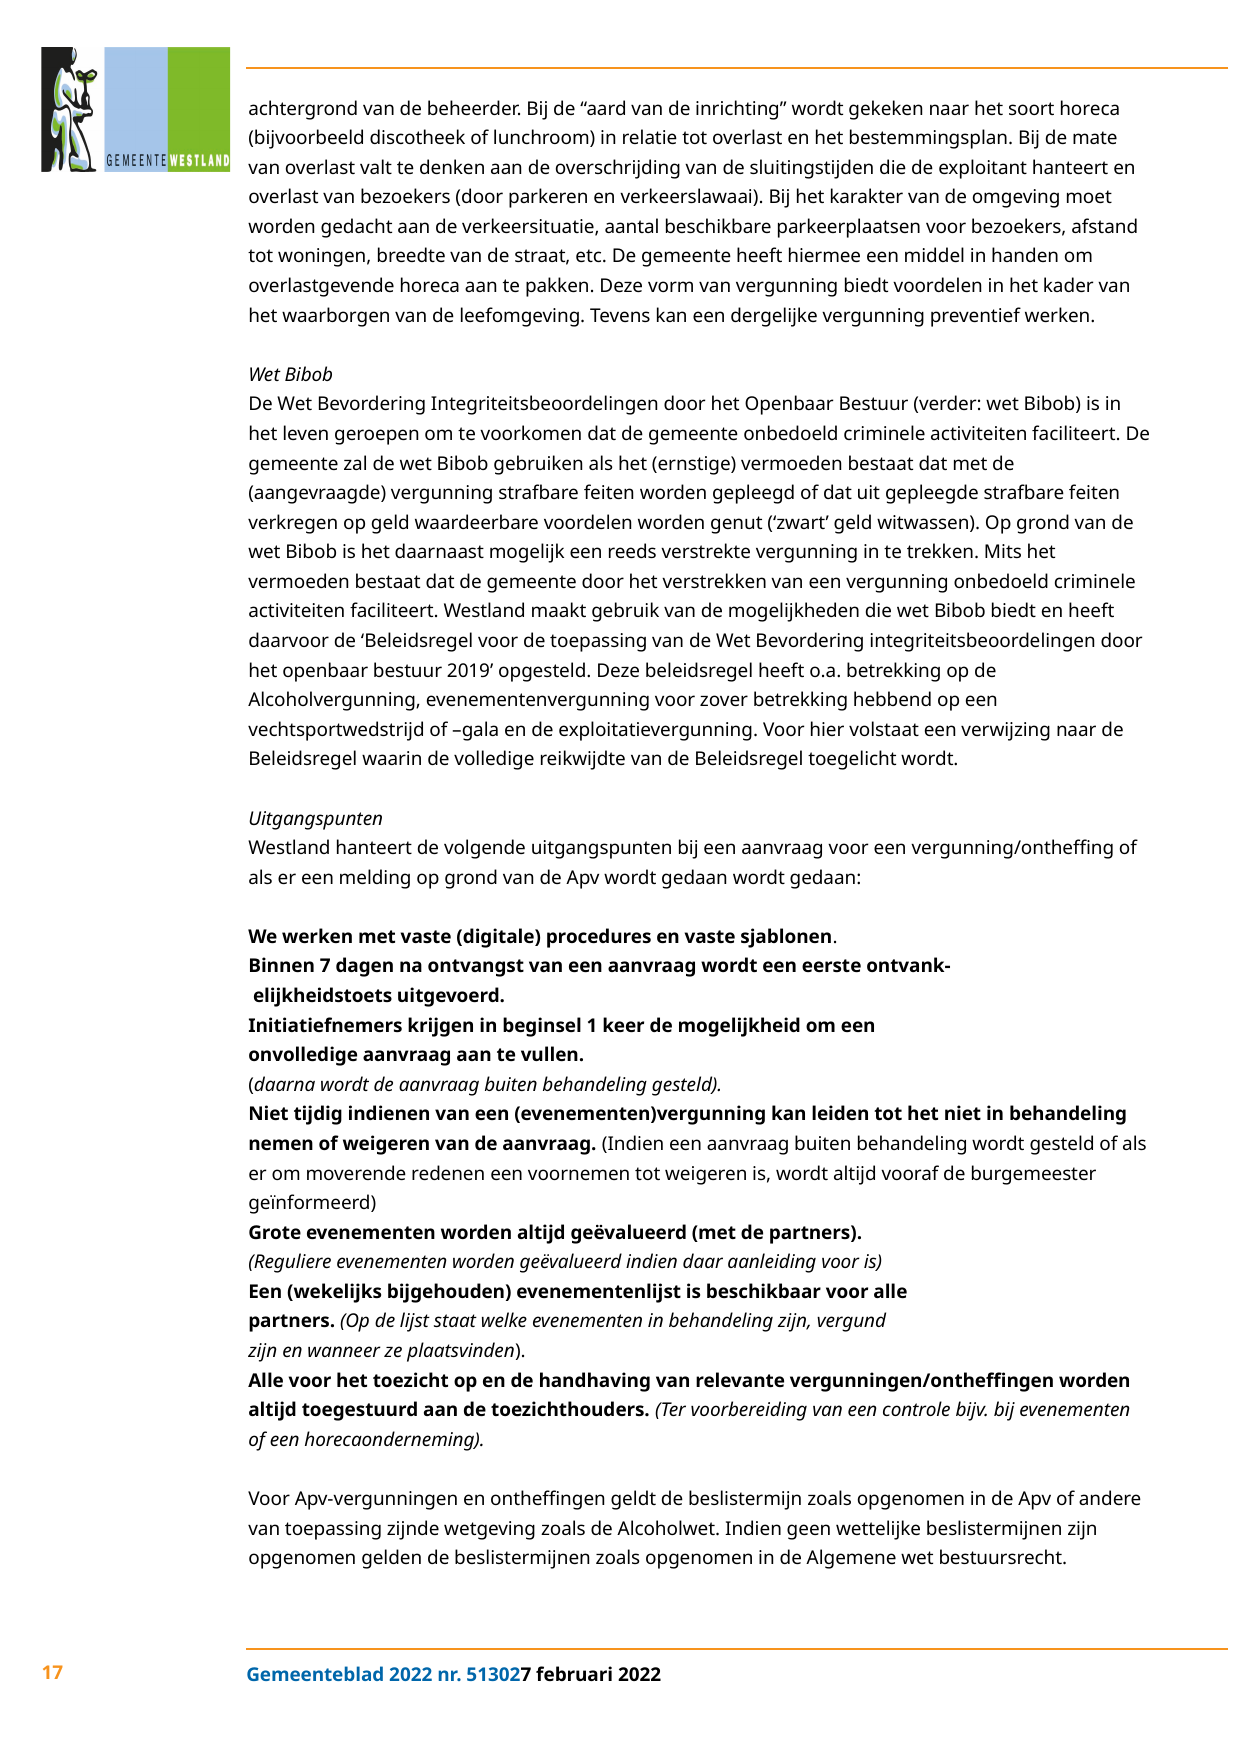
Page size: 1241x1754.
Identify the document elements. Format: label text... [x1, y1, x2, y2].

text Voor Apv-vergunningen en ontheffingen geldt de beslistermijn zoals opgenomen in de Apv of andere van toepassing zijnde wetgeving zoals de Alcoholwet. Indien geen wettelijke beslistermijnen zijn opgenomen gelden de beslistermijnen zoals opgenomen in de Algemene wet bestuursrecht. [248, 1485, 1152, 1570]
text onvolledige aanvraag aan te vullen. [248, 1041, 1152, 1067]
text Uitgangspunten [248, 805, 1152, 831]
text Initiatiefnemers krijgen in beginsel 1 keer de mogelijkheid om een [248, 1012, 1152, 1038]
text Wet Bibob [248, 361, 1152, 387]
text Alle voor het toezicht op en de handhaving van relevante vergunningen/ontheffingen worden altijd toegestuurd aan de toezichthouders. (Ter voorbereiding van een controle bijv. bij evenementen of een horecaonderneming). [248, 1367, 1152, 1452]
text elijkheidstoets uitgevoerd. [248, 982, 1152, 1008]
text Westland hanteert de volgende uitgangspunten bij een aanvraag voor een vergunning/ontheffing of als er een melding op grond van de Apv wordt gedaan wordt gedaan: [248, 834, 1152, 890]
text We werken met vaste (digitale) procedures en vaste sjablonen. [248, 923, 1152, 949]
text zijn en wanneer ze plaatsvinden). [248, 1337, 1152, 1363]
text Niet tijdig indienen van een (evenementen)vergunning kan leiden tot het niet in behandeling nemen of weigeren van de aanvraag. (Indien een aanvraag buiten behandeling wordt gesteld of als er om moverende redenen een voornemen tot weigeren is, wordt altijd vooraf de burgemeester geïnformeerd) [248, 1101, 1152, 1215]
picture [41, 47, 231, 172]
text partners. (Op de lijst staat welke evenementen in behandeling zijn, vergund [248, 1308, 1152, 1333]
text Grote evenementen worden altijd geëvalueerd (met de partners). [248, 1219, 1152, 1245]
text (daarna wordt de aanvraag buiten behandeling gesteld). [248, 1071, 1152, 1097]
text Binnen 7 dagen na ontvangst van een aanvraag wordt een eerste ontvank- [248, 953, 1152, 978]
text Een (wekelijks bijgehouden) evenementenlijst is beschikbaar voor alle [248, 1278, 1152, 1304]
text De Wet Bevordering Integriteitsbeoordelingen door het Openbaar Bestuur (verder: wet Bibob) is in het leven geroepen om te voorkomen dat de gemeente onbedoeld criminele activiteiten faciliteert. De gemeente zal de wet Bibob gebruiken als het (ernstige) vermoeden bestaat dat met de (aangevraagde) vergunning strafbare feiten worden gepleegd of dat uit gepleegde strafbare feiten verkregen op geld waardeerbare voordelen worden genut (‘zwart’ geld witwassen). Op grond van de wet Bibob is het daarnaast mogelijk een reeds verstrekte vergunning in te trekken. Mits het vermoeden bestaat dat de gemeente door het verstrekken van een vergunning onbedoeld criminele activiteiten faciliteert. Westland maakt gebruik van de mogelijkheden die wet Bibob biedt en heeft daarvoor de ‘Beleidsregel voor de toepassing van de Wet Bevordering integriteitsbeoordelingen door het openbaar bestuur 2019’ opgesteld. Deze beleidsregel heeft o.a. betrekking op de Alcoholvergunning, evenementenvergunning voor zover betrekking hebbend op een vechtsportwedstrijd of –gala en de exploitatievergunning. Voor hier volstaat een verwijzing naar de Beleidsregel waarin de volledige reikwijdte van de Beleidsregel toegelicht wordt. [248, 391, 1152, 771]
text (Reguliere evenementen worden geëvalueerd indien daar aanleiding voor is) [248, 1248, 1152, 1274]
text achtergrond van de beheerder. Bij de “aard van de inrichting” wordt gekeken naar het soort horeca (bijvoorbeeld discotheek of lunchroom) in relatie tot overlast en het bestemmingsplan. Bij de mate van overlast valt te denken aan de overschrijding van de sluitingstijden die de exploitant hanteert en overlast van bezoekers (door parkeren en verkeerslawaai). Bij het karakter van de omgeving moet worden gedacht aan de verkeersituatie, aantal beschikbare parkeerplaatsen voor bezoekers, afstand tot woningen, breedte van de straat, etc. De gemeente heeft hiermee een middel in handen om overlastgevende horeca aan te pakken. Deze vorm van vergunning biedt voordelen in het kader van het waarborgen van de leefomgeving. Tevens kan een dergelijke vergunning preventief werken. [248, 95, 1152, 328]
